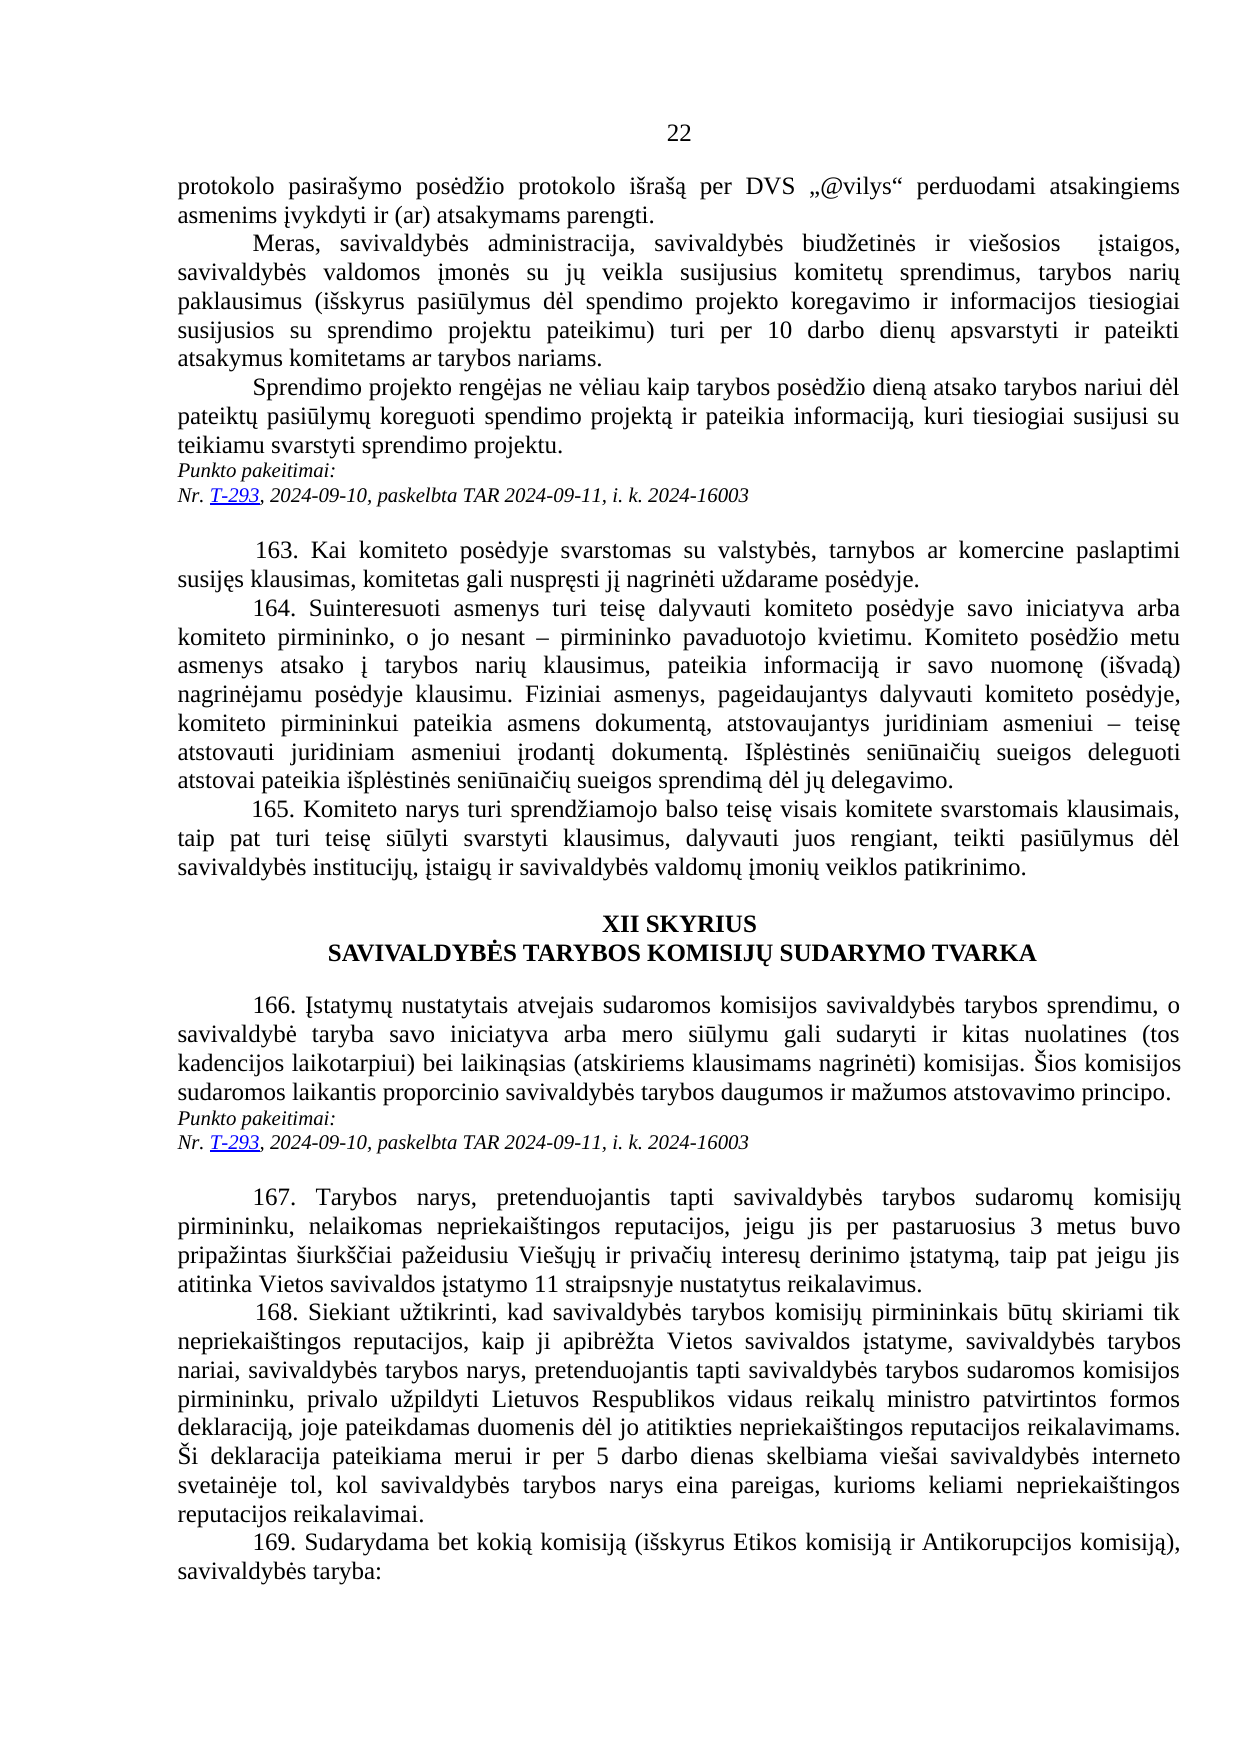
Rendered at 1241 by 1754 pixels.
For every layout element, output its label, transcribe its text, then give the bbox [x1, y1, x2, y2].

text 169. Sudarydama bet kokią komisiją (išskyrus Etikos komisiją ir Antikorupcijos komisiją), savivaldybės taryba: [177, 1527, 1181, 1585]
text Sprendimo projekto rengėjas ne vėliau kaip tarybos posėdžio dieną atsako tarybos nariui dėl pateiktų pasiūlymų koreguoti spendimo projektą ir pateikia informaciją, kuri tiesiogiai susijusi su teikiamu svarstyti sprendimo projektu. [177, 372, 1181, 458]
text 165. Komiteto narys turi sprendžiamojo balso teisę visais komitete svarstomais klausimais, taip pat turi teisę siūlyti svarstyti klausimus, dalyvauti juos rengiant, teikti pasiūlymus dėl savivaldybės institucijų, įstaigų ir savivaldybės valdomų įmonių veiklos patikrinimo. [177, 794, 1181, 880]
text 163. Kai komiteto posėdyje svarstomas su valstybės, tarnybos ar komercine paslaptimi susijęs klausimas, komitetas gali nuspręsti jį nagrinėti uždarame posėdyje. [177, 535, 1181, 593]
text 166. Įstatymų nustatytais atvejais sudaromos komisijos savivaldybės tarybos sprendimu, o savivaldybė taryba savo iniciatyva arba mero siūlymu gali sudaryti ir kitas nuolatines (tos kadencijos laikotarpiui) bei laikinąsias (atskiriems klausimams nagrinėti) komisijas. Šios komisijos sudaromos laikantis proporcinio savivaldybės tarybos daugumos ir mažumos atstovavimo principo. [177, 991, 1181, 1106]
text Nr. T-293, 2024-09-10, paskelbta TAR 2024-09-11, i. k. 2024-16003 [177, 1130, 1181, 1154]
text Nr. T-293, 2024-09-10, paskelbta TAR 2024-09-11, i. k. 2024-16003 [177, 482, 1181, 507]
text protokolo pasirašymo posėdžio protokolo išrašą per DVS „@vilys“ perduodami atsakingiems asmenims įvykdyti ir (ar) atsakymams parengti. [177, 171, 1181, 228]
text Meras, savivaldybės administracija, savivaldybės biudžetinės ir viešosios įstaigos, savivaldybės valdomos įmonės su jų veikla susijusius komitetų sprendimus, tarybos narių paklausimus (išskyrus pasiūlymus dėl spendimo projekto koregavimo ir informacijos tiesiogiai susijusios su sprendimo projektu pateikimu) turi per 10 darbo dienų apsvarstyti ir pateikti atsakymus komitetams ar tarybos nariams. [177, 228, 1181, 372]
text 167. Tarybos narys, pretenduojantis tapti savivaldybės tarybos sudaromų komisijų pirmininku, nelaikomas nepriekaištingos reputacijos, jeigu jis per pastaruosius 3 metus buvo pripažintas šiurkščiai pažeidusiu Viešųjų ir privačių interesų derinimo įstatymą, taip pat jeigu jis atitinka Vietos savivaldos įstatymo 11 straipsnyje nustatytus reikalavimus. [177, 1182, 1181, 1297]
text Punkto pakeitimai: [177, 458, 1181, 482]
text SAVIVALDYBĖS TARYBOS KOMISIJŲ SUDARYMO TVARKA [177, 938, 1181, 967]
text 164. Suinteresuoti asmenys turi teisę dalyvauti komiteto posėdyje savo iniciatyva arba komiteto pirmininko, o jo nesant – pirmininko pavaduotojo kvietimu. Komiteto posėdžio metu asmenys atsako į tarybos narių klausimus, pateikia informaciją ir savo nuomonę (išvadą) nagrinėjamu posėdyje klausimu. Fiziniai asmenys, pageidaujantys dalyvauti komiteto posėdyje, komiteto pirmininkui pateikia asmens dokumentą, atstovaujantys juridiniam asmeniui – teisę atstovauti juridiniam asmeniui įrodantį dokumentą. Išplėstinės seniūnaičių sueigos deleguoti atstovai pateikia išplėstinės seniūnaičių sueigos sprendimą dėl jų delegavimo. [177, 593, 1181, 794]
text Punkto pakeitimai: [177, 1106, 1181, 1130]
text XII SKYRIUS [177, 909, 1181, 938]
text 168. Siekiant užtikrinti, kad savivaldybės tarybos komisijų pirmininkais būtų skiriami tik nepriekaištingos reputacijos, kaip ji apibrėžta Vietos savivaldos įstatyme, savivaldybės tarybos nariai, savivaldybės tarybos narys, pretenduojantis tapti savivaldybės tarybos sudaromos komisijos pirmininku, privalo užpildyti Lietuvos Respublikos vidaus reikalų ministro patvirtintos formos deklaraciją, joje pateikdamas duomenis dėl jo atitikties nepriekaištingos reputacijos reikalavimams. Ši deklaracija pateikiama merui ir per 5 darbo dienas skelbiama viešai savivaldybės interneto svetainėje tol, kol savivaldybės tarybos narys eina pareigas, kurioms keliami nepriekaištingos reputacijos reikalavimai. [177, 1297, 1181, 1527]
